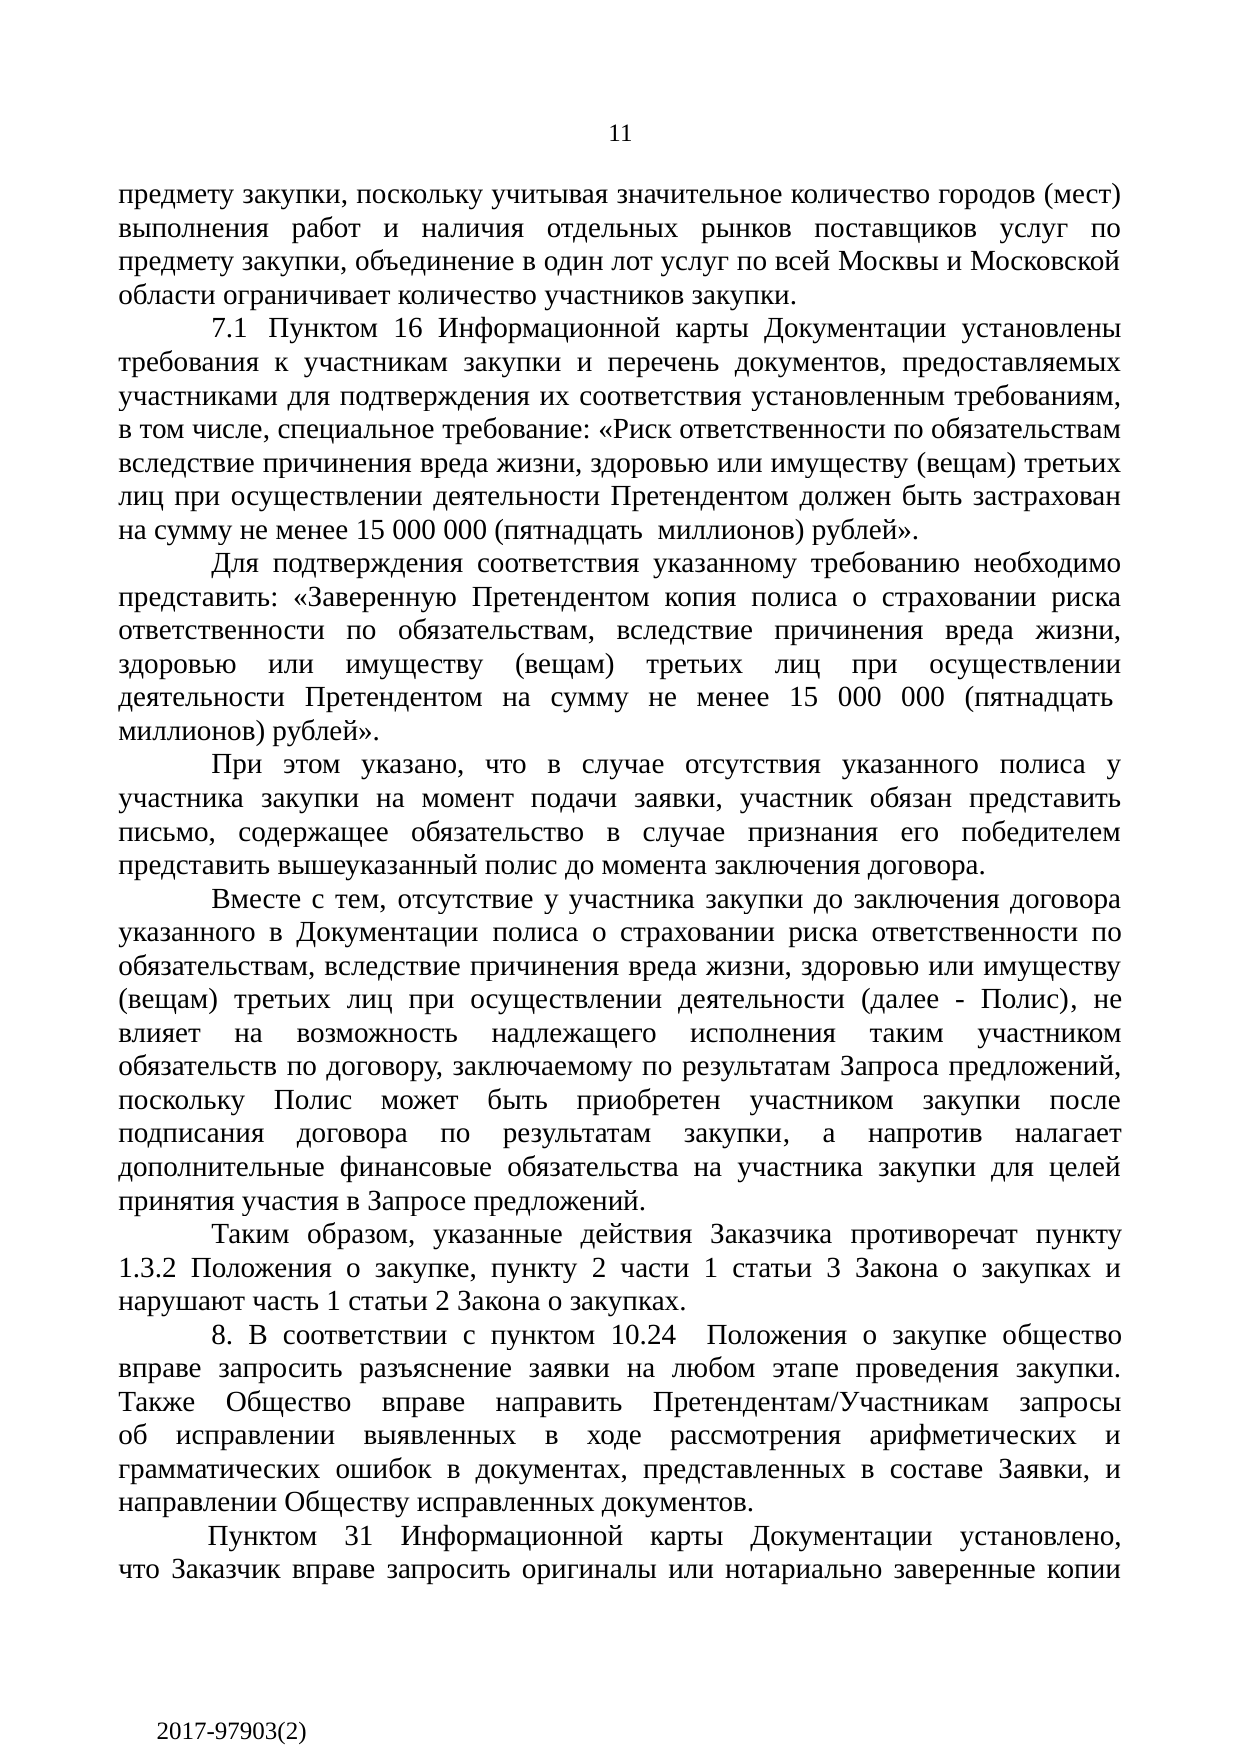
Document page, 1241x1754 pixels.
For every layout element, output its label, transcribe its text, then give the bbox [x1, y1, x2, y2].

text При этом указано, что в случае отсутствия указанного полиса у участника закупки на момент подачи заявки, участник обязан представить письмо, содержащее обязательство в случае признания его победителем представить вышеуказанный полис до момента заключения договора. [118, 747, 1122, 881]
text Таким образом, указанные действия Заказчика противоречат пункту 1.3.2 Положения о закупке, пункту 2 части 1 статьи 3 Закона о закупках и нарушают часть 1 статьи 2 Закона о закупках. [118, 1216, 1122, 1317]
text Вместе с тем, отсутствие у участника закупки до заключения договора указанного в Документации полиса о страховании риска ответственности по обязательствам, вследствие причинения вреда жизни, здоровью или имуществу (вещам) третьих лиц при осуществлении деятельности (далее - Полис), не влияет на возможность надлежащего исполнения таким участником обязательств по договору, заключаемому по результатам Запроса предложений, поскольку Полис может быть приобретен участником закупки после подписания договора по результатам закупки, а напротив налагает дополнительные финансовые обязательства на участника закупки для целей принятия участия в Запросе предложений. [118, 881, 1122, 1216]
text Пунктом 31 Информационной карты Документации установлено, что Заказчик вправе запросить оригиналы или нотариально заверенные копии [118, 1518, 1122, 1585]
list Пунктом 16 Информационной карты Документации установлены требования к участникам закупки и перечень документов, предоставляемых участниками для подтверждения их соответствия установленным требованиям, в том числе, специальное требование: «Риск ответственности по обязательствам вследствие причинения вреда жизни, здоровью или имуществу (вещам) третьих лиц при осуществлении деятельности Претендентом должен быть застрахован на сумму не менее 15 000 000 (пятнадцать миллионов) рублей». [118, 311, 1122, 545]
text 8. В соответствии с пунктом 10.24 Положения о закупке общество вправе запросить разъяснение заявки на любом этапе проведения закупки. Также Общество вправе направить Претендентам/Участникам запросы об исправлении выявленных в ходе рассмотрения арифметических и грамматических ошибок в документах, представленных в составе Заявки, и направлении Обществу исправленных документов. [118, 1317, 1122, 1518]
text Для подтверждения соответствия указанному требованию необходимо представить: «Заверенную Претендентом копия полиса о страховании риска ответственности по обязательствам, вследствие причинения вреда жизни, здоровью или имуществу (вещам) третьих лиц при осуществлении деятельности Претендентом на сумму не менее 15 000 000 (пятнадцать миллионов) рублей». [118, 545, 1122, 747]
text предмету закупки, поскольку учитывая значительное количество городов (мест) выполнения работ и наличия отдельных рынков поставщиков услуг по предмету закупки, объединение в один лот услуг по всей Москвы и Московской области ограничивает количество участников закупки. [118, 176, 1122, 311]
